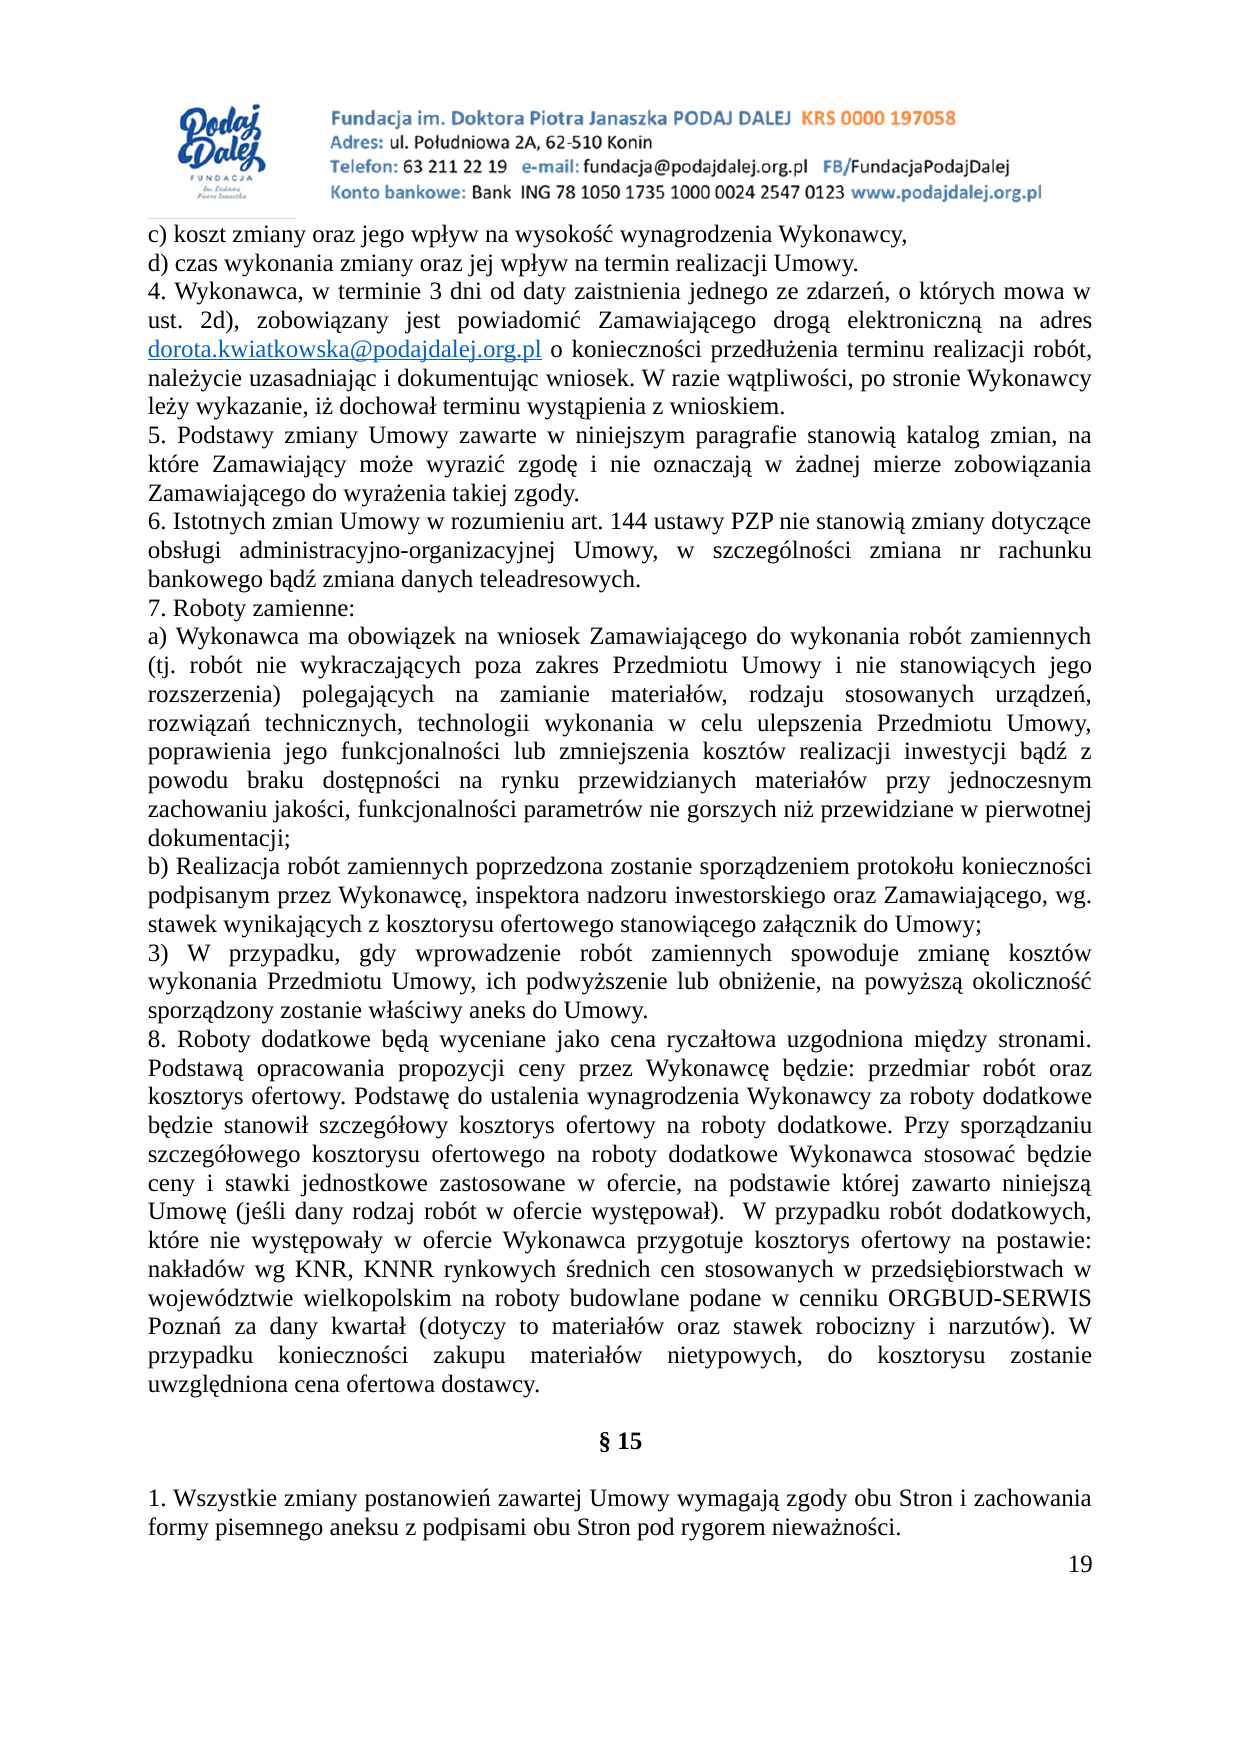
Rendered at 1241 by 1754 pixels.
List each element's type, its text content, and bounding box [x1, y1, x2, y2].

text 5. Podstawy zmiany Umowy zawarte w niniejszym paragrafie stanowią katalog zmian, na które Zamawiający może wyrazić zgodę i nie oznaczają w żadnej mierze zobowiązania Zamawiającego do wyrażenia takiej zgody. [148, 420, 1093, 506]
text 7. Roboty zamienne: [148, 593, 1093, 621]
text a) Wykonawca ma obowiązek na wniosek Zamawiającego do wykonania robót zamiennych (tj. robót nie wykraczających poza zakres Przedmiotu Umowy i nie stanowiących jego rozszerzenia) polegających na zamianie materiałów, rodzaju stosowanych urządzeń, rozwiązań technicznych, technologii wykonania w celu ulepszenia Przedmiotu Umowy, poprawienia jego funkcjonalności lub zmniejszenia kosztów realizacji inwestycji bądź z powodu braku dostępności na rynku przewidzianych materiałów przy jednoczesnym zachowaniu jakości, funkcjonalności parametrów nie gorszych niż przewidziane w pierwotnej dokumentacji; [148, 621, 1093, 851]
text c) koszt zmiany oraz jego wpływ na wysokość wynagrodzenia Wykonawcy, [148, 219, 1093, 248]
text 4. Wykonawca, w terminie 3 dni od daty zaistnienia jednego ze zdarzeń, o których mowa w ust. 2d), zobowiązany jest powiadomić Zamawiającego drogą elektroniczną na adres dorota.kwiatkowska@podajdalej.org.pl o konieczności przedłużenia terminu realizacji robót, należycie uzasadniając i dokumentując wniosek. W razie wątpliwości, po stronie Wykonawcy leży wykazanie, iż dochował terminu wystąpienia z wnioskiem. [148, 276, 1093, 420]
text 8. Roboty dodatkowe będą wyceniane jako cena ryczałtowa uzgodniona między stronami. Podstawą opracowania propozycji ceny przez Wykonawcę będzie: przedmiar robót oraz kosztorys ofertowy. Podstawę do ustalenia wynagrodzenia Wykonawcy za roboty dodatkowe będzie stanowił szczegółowy kosztorys ofertowy na roboty dodatkowe. Przy sporządzaniu szczegółowego kosztorysu ofertowego na roboty dodatkowe Wykonawca stosować będzie ceny i stawki jednostkowe zastosowane w ofercie, na podstawie której zawarto niniejszą Umowę (jeśli dany rodzaj robót w ofercie występował). W przypadku robót dodatkowych, które nie występowały w ofercie Wykonawca przygotuje kosztorys ofertowy na postawie: nakładów wg KNR, KNNR rynkowych średnich cen stosowanych w przedsiębiorstwach w województwie wielkopolskim na roboty budowlane podane w cenniku ORGBUD-SERWIS Poznań za dany kwartał (dotyczy to materiałów oraz stawek robocizny i narzutów). W przypadku konieczności zakupu materiałów nietypowych, do kosztorysu zostanie uwzględniona cena ofertowa dostawcy. [148, 1024, 1093, 1398]
text § 15 [148, 1426, 1093, 1455]
text 1. Wszystkie zmiany postanowień zawartej Umowy wymagają zgody obu Stron i zachowania formy pisemnego aneksu z podpisami obu Stron pod rygorem nieważności. [148, 1483, 1093, 1541]
text b) Realizacja robót zamiennych poprzedzona zostanie sporządzeniem protokołu konieczności podpisanym przez Wykonawcę, inspektora nadzoru inwestorskiego oraz Zamawiającego, wg. stawek wynikających z kosztorysu ofertowego stanowiącego załącznik do Umowy; [148, 851, 1093, 938]
text 6. Istotnych zmian Umowy w rozumieniu art. 144 ustawy PZP nie stanowią zmiany dotyczące obsługi administracyjno-organizacyjnej Umowy, w szczególności zmiana nr rachunku bankowego bądź zmiana danych teleadresowych. [148, 506, 1093, 593]
text d) czas wykonania zmiany oraz jej wpływ na termin realizacji Umowy. [148, 248, 1093, 276]
text 3) W przypadku, gdy wprowadzenie robót zamiennych spowoduje zmianę kosztów wykonania Przedmiotu Umowy, ich podwyższenie lub obniżenie, na powyższą okoliczność sporządzony zostanie właściwy aneks do Umowy. [148, 938, 1093, 1024]
